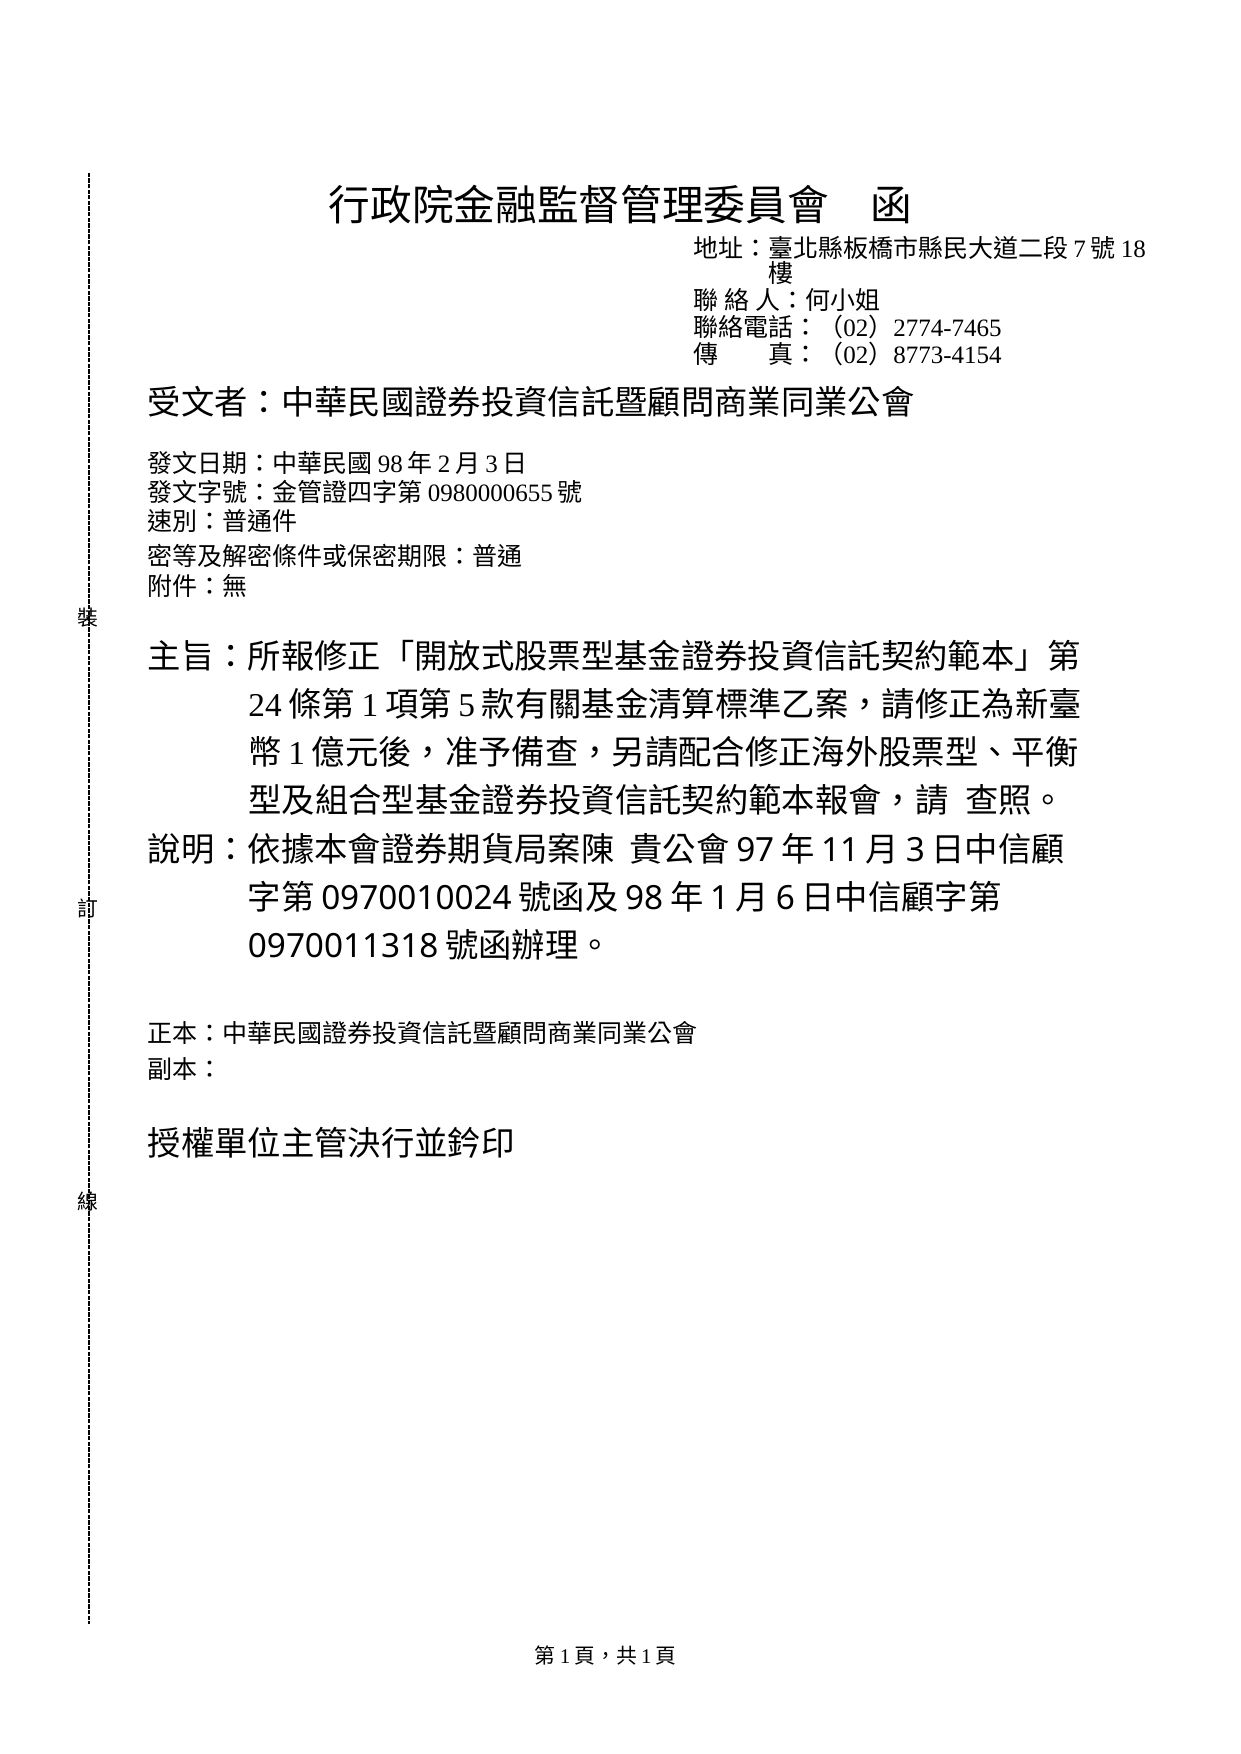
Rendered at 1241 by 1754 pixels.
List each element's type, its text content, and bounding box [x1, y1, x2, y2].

text 正本：中華民國證券投資信託暨顧問商業同業公會 [148, 1013, 1092, 1049]
text 聯 絡 人：何小姐 [693, 287, 1171, 314]
text 密等及解密條件或保密期限：普通 [148, 536, 1092, 572]
text 地址：臺北縣板橋市縣民大道二段7號18樓 [693, 237, 1171, 287]
text 發文日期：中華民國98年2月3日 [148, 449, 1092, 478]
text 受文者：中華民國證券投資信託暨顧問商業同業公會 [148, 372, 1092, 428]
text 說明：依據本會證券期貨局案陳 貴公會97年11月3日中信顧字第0970010024號函及98年1月6日中信顧字第0970011318號函辦理。 [148, 822, 1092, 968]
text 發文字號：金管證四字第0980000655號 [148, 478, 1092, 507]
text 副本： [148, 1049, 1092, 1086]
text 傳 真：（02）8773-4154 [693, 342, 1171, 369]
text 速別：普通件 [148, 507, 1092, 536]
text 行政院金融監督管理委員會 函 [148, 174, 1092, 232]
text 主旨：所報修正「開放式股票型基金證券投資信託契約範本」第24條第1項第5款有關基金清算標準乙案，請修正為新臺幣1億元後，准予備查，另請配合修正海外股票型、平衡型及組合型基金證券投資信託契約範本報會，請 查照。 [148, 629, 1092, 822]
text 授權單位主管決行並鈐印 [148, 1113, 1092, 1165]
text 聯絡電話：（02）2774-7465 [693, 314, 1171, 342]
text 附件：無 [148, 572, 1092, 602]
